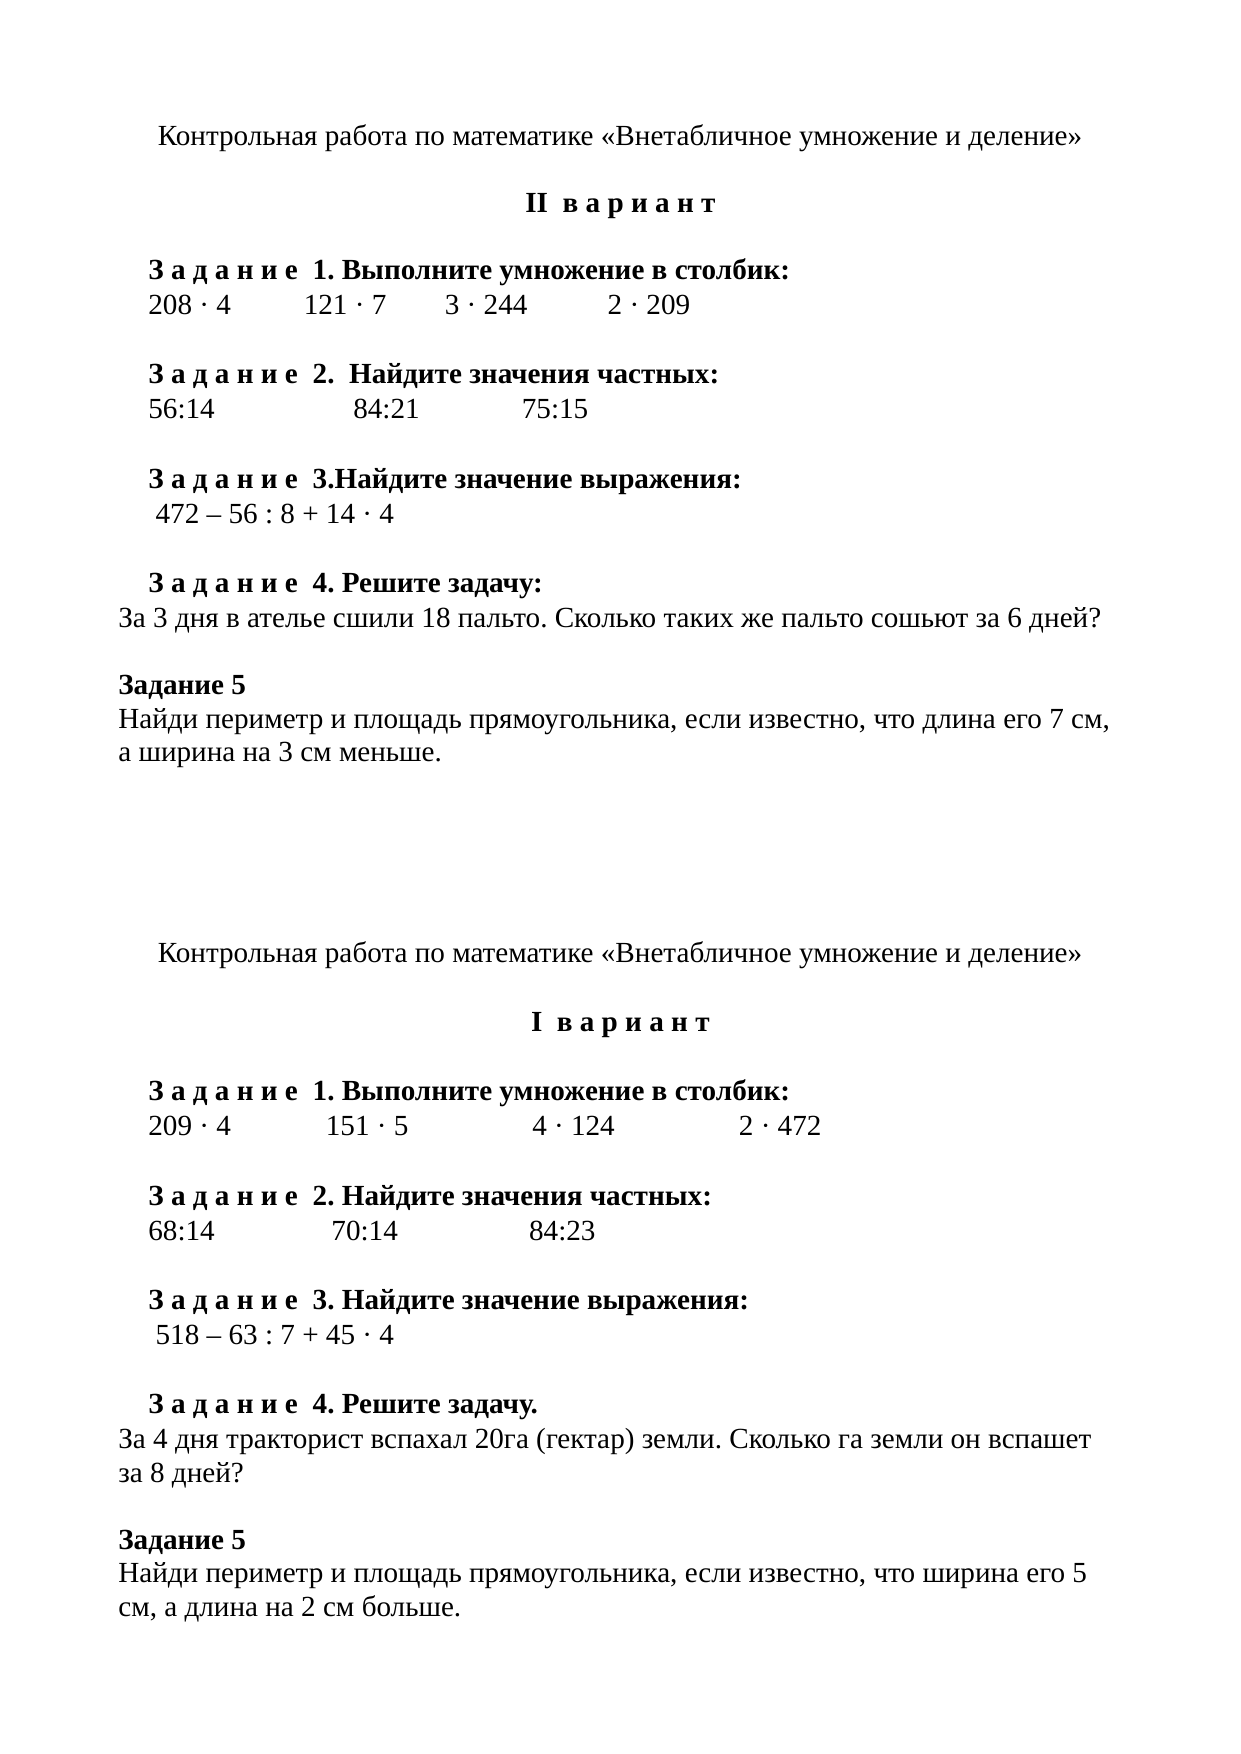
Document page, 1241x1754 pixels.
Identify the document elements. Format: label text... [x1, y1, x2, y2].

text З а д а н и е 3. Найдите значение выражения: [118, 1282, 1122, 1316]
text 56:14 84:21 75:15 [118, 391, 1122, 425]
text Найди периметр и площадь прямоугольника, если известно, что длина его 7 см, а ширина на 3 см меньше. [118, 701, 1122, 768]
text 208 · 4 121 · 7 3 · 244 2 · 209 [118, 287, 1122, 321]
text Задание 5 [118, 1522, 1122, 1556]
text З а д а н и е 1. Выполните умножение в столбик: [118, 1073, 1122, 1107]
text За 4 дня тракторист вспахал 20га (гектар) земли. Сколько га земли он вспашет за 8 дней? [118, 1421, 1122, 1488]
text I в а р и а н т [118, 969, 1122, 1037]
text II в а р и а н т [118, 152, 1122, 219]
text Найди периметр и площадь прямоугольника, если известно, что ширина его 5 см, а длина на 2 см больше. [118, 1556, 1122, 1623]
text 68:14 70:14 84:23 [118, 1213, 1122, 1246]
text З а д а н и е 1. Выполните умножение в столбик: [118, 252, 1122, 286]
text З а д а н и е 2. Найдите значения частных: [118, 1178, 1122, 1211]
text З а д а н и е 2. Найдите значения частных: [118, 357, 1122, 390]
text Контрольная работа по математике «Внетабличное умножение и деление» [118, 936, 1122, 969]
text 472 – 56 : 8 + 14 · 4 [118, 496, 1122, 529]
text 518 – 63 : 7 + 45 · 4 [118, 1317, 1122, 1351]
text Контрольная работа по математике «Внетабличное умножение и деление» [118, 118, 1122, 152]
text З а д а н и е 3.Найдите значение выражения: [118, 461, 1122, 494]
text Задание 5 [118, 667, 1122, 701]
text З а д а н и е 4. Решите задачу. [118, 1387, 1122, 1420]
text З а д а н и е 4. Решите задачу: [118, 565, 1122, 599]
text 209 · 4 151 · 5 4 · 124 2 · 472 [118, 1108, 1122, 1142]
text За 3 дня в ателье сшили 18 пальто. Сколько таких же пальто сошьют за 6 дней? [118, 600, 1122, 634]
